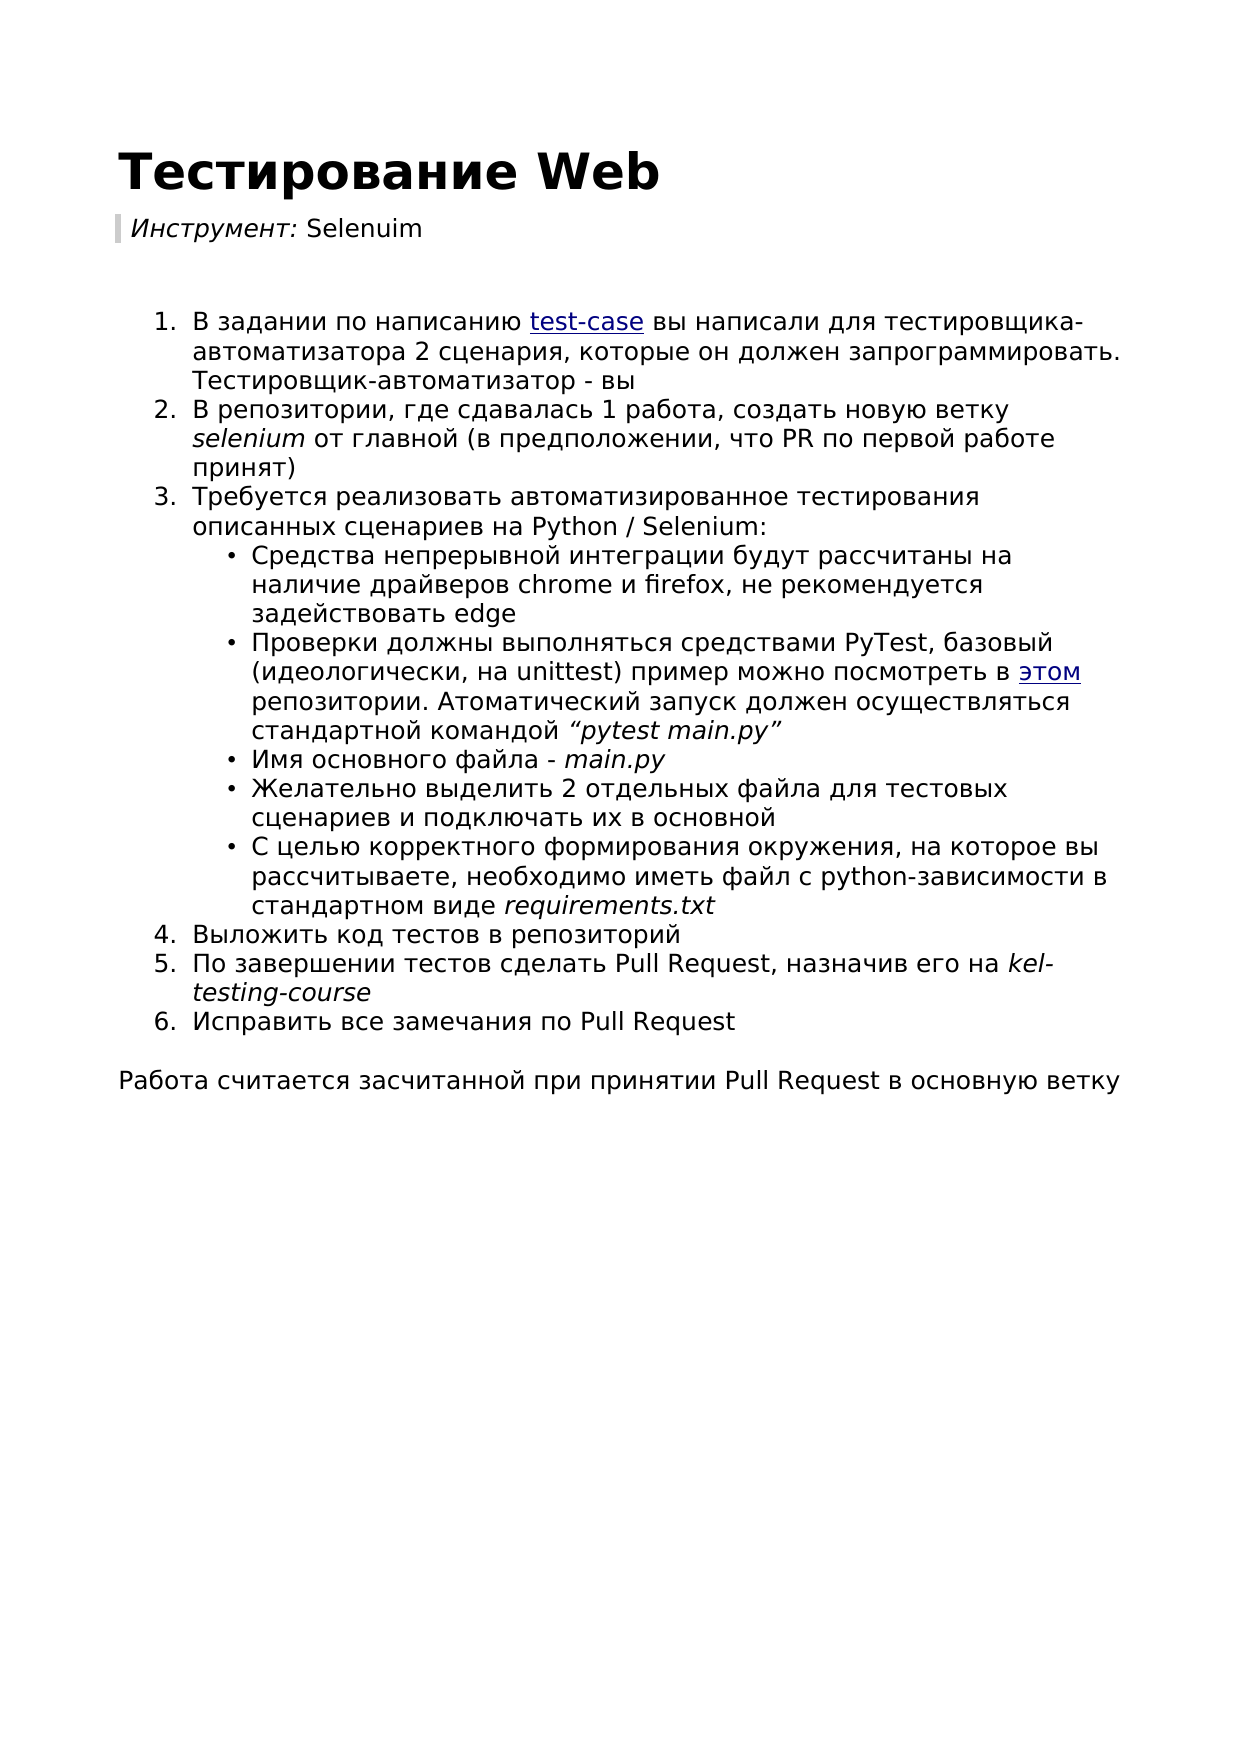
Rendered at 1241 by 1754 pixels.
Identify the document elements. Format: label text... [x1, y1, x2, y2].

table_header Инструмент: Selenuim [121, 214, 1122, 243]
list В задании по написанию test-case вы написали для тестировщика-автоматизатора 2 сценария, которые он должен запрограммировать. Тестировщик-автоматизатор - вы [177, 307, 1122, 395]
list Проверки должны выполняться средствами PyTest, базовый (идеологически, на unittest) пример можно посмотреть в этом репозитории. Атоматический запуск должен осуществляться стандартной командой “pytest main.py” [236, 628, 1122, 745]
list Средства непрерывной интеграции будут рассчитаны на наличие драйверов chrome и firefox, не рекомендуется задействовать edge [236, 541, 1122, 628]
text Работа считается засчитанной при принятии Pull Request в основную ветку [118, 1066, 1122, 1095]
list По завершении тестов сделать Pull Request, назначив его на kel-testing-course [177, 949, 1122, 1007]
list Выложить код тестов в репозиторий [177, 920, 1122, 949]
subtitle Тестирование Web [118, 143, 1122, 201]
list Имя основного файла - main.py [236, 745, 1122, 774]
list В репозитории, где сдавалась 1 работа, создать новую ветку selenium от главной (в предположении, что PR по первой работе принят) [177, 395, 1122, 482]
list Требуется реализовать автоматизированное тестирования описанных сценариев на Python / Selenium: [177, 482, 1122, 541]
list Желательно выделить 2 отдельных файла для тестовых сценариев и подключать их в основной [236, 774, 1122, 832]
list С целью корректного формирования окружения, на которое вы рассчитываете, необходимо иметь файл с python-зависимости в стандартном виде requirements.txt [236, 832, 1122, 920]
list Исправить все замечания по Pull Request [177, 1007, 1122, 1037]
